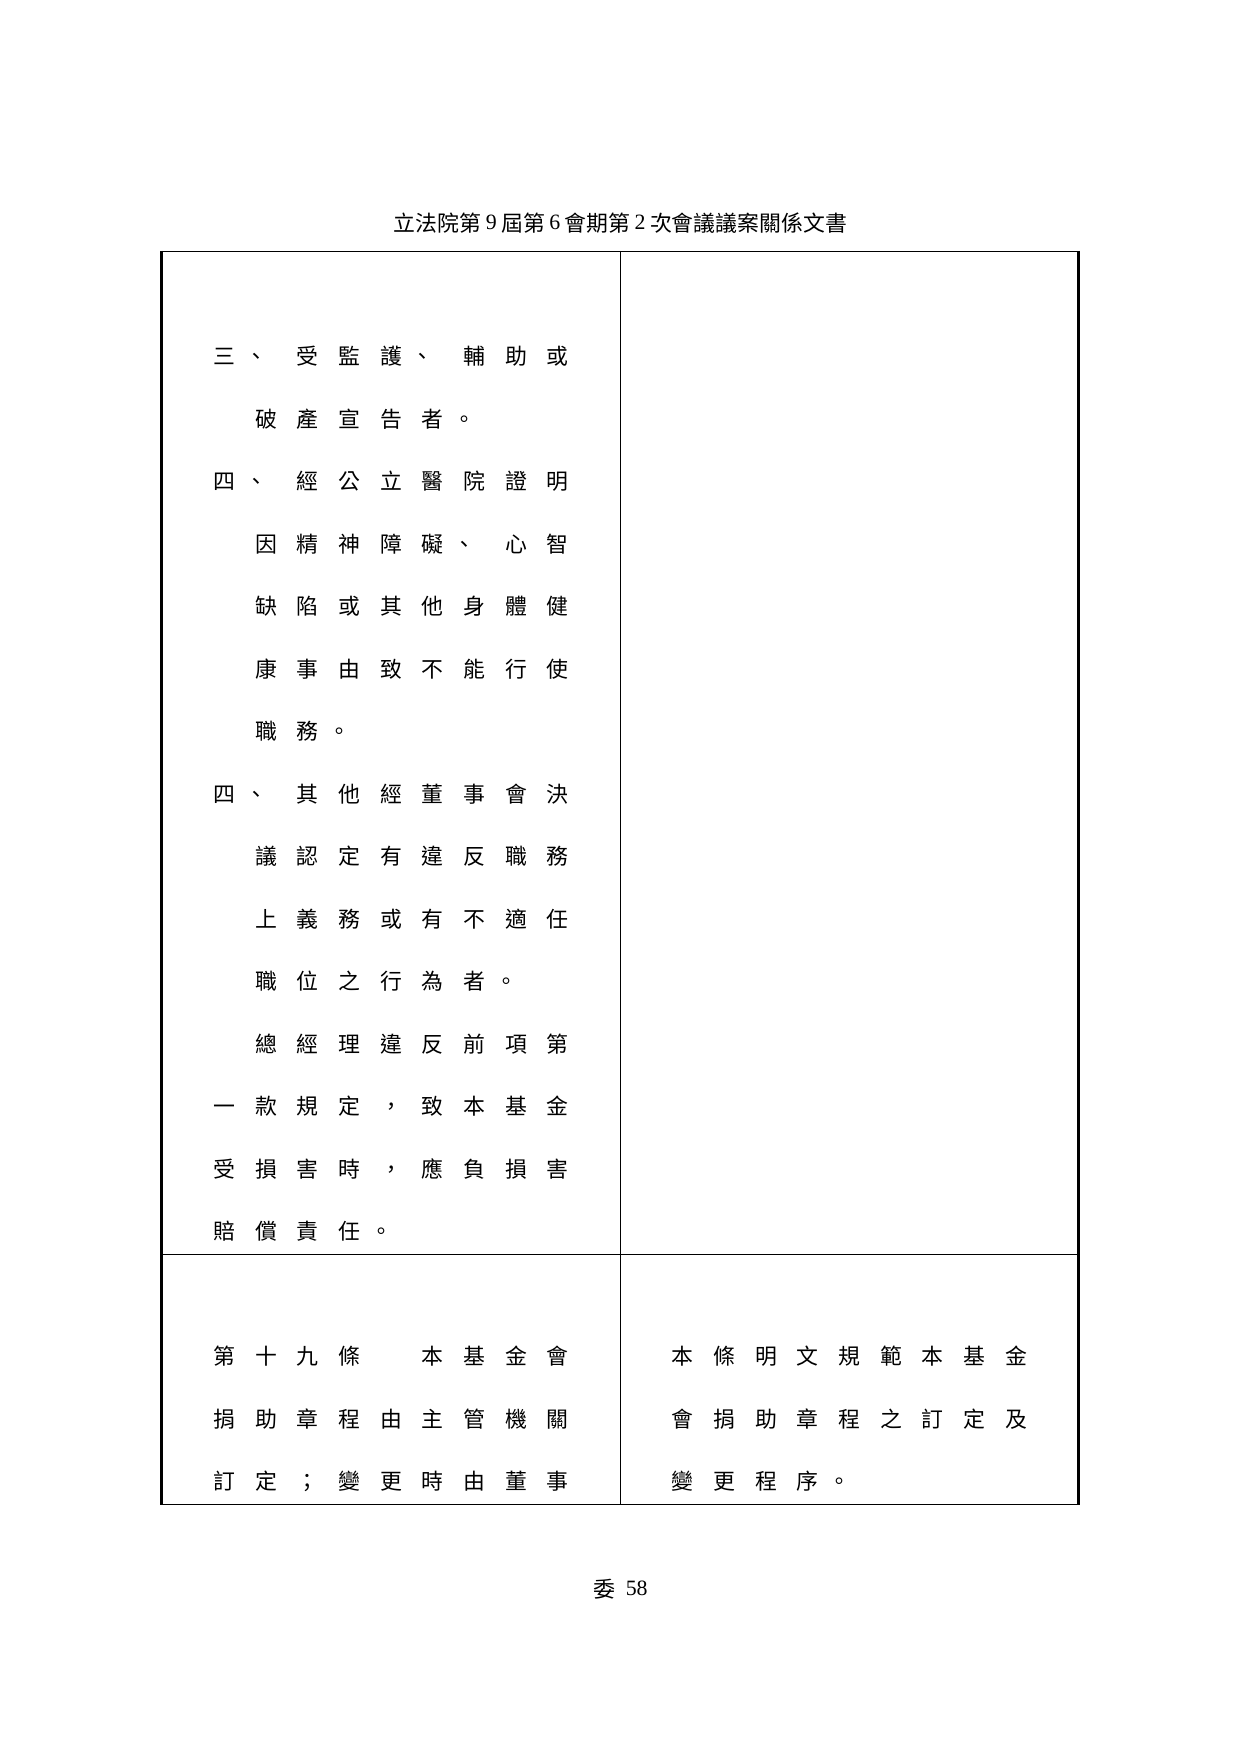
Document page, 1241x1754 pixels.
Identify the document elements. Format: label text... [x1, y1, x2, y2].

table_cell 三、受監護、輔助或破產宣告者。 四、經公立醫院證明因精神障礙、心智缺陷或其他身體健康事由致不能行使職務。 四、其他經董事會決議認定有違反職務上義務或有不適任職位之行為者。 總經理違反前項第一款規定，致本基金受損害時，應負損害賠償責任。 [163, 252, 620, 1254]
table_cell 本條明文規範本基金會捐助章程之訂定及變更程序。 [621, 1255, 1077, 1504]
table_cell 第十九條 本基金會捐助章程由主管機關訂定；變更時由董事 [163, 1255, 620, 1504]
table_cell [621, 252, 1077, 1254]
